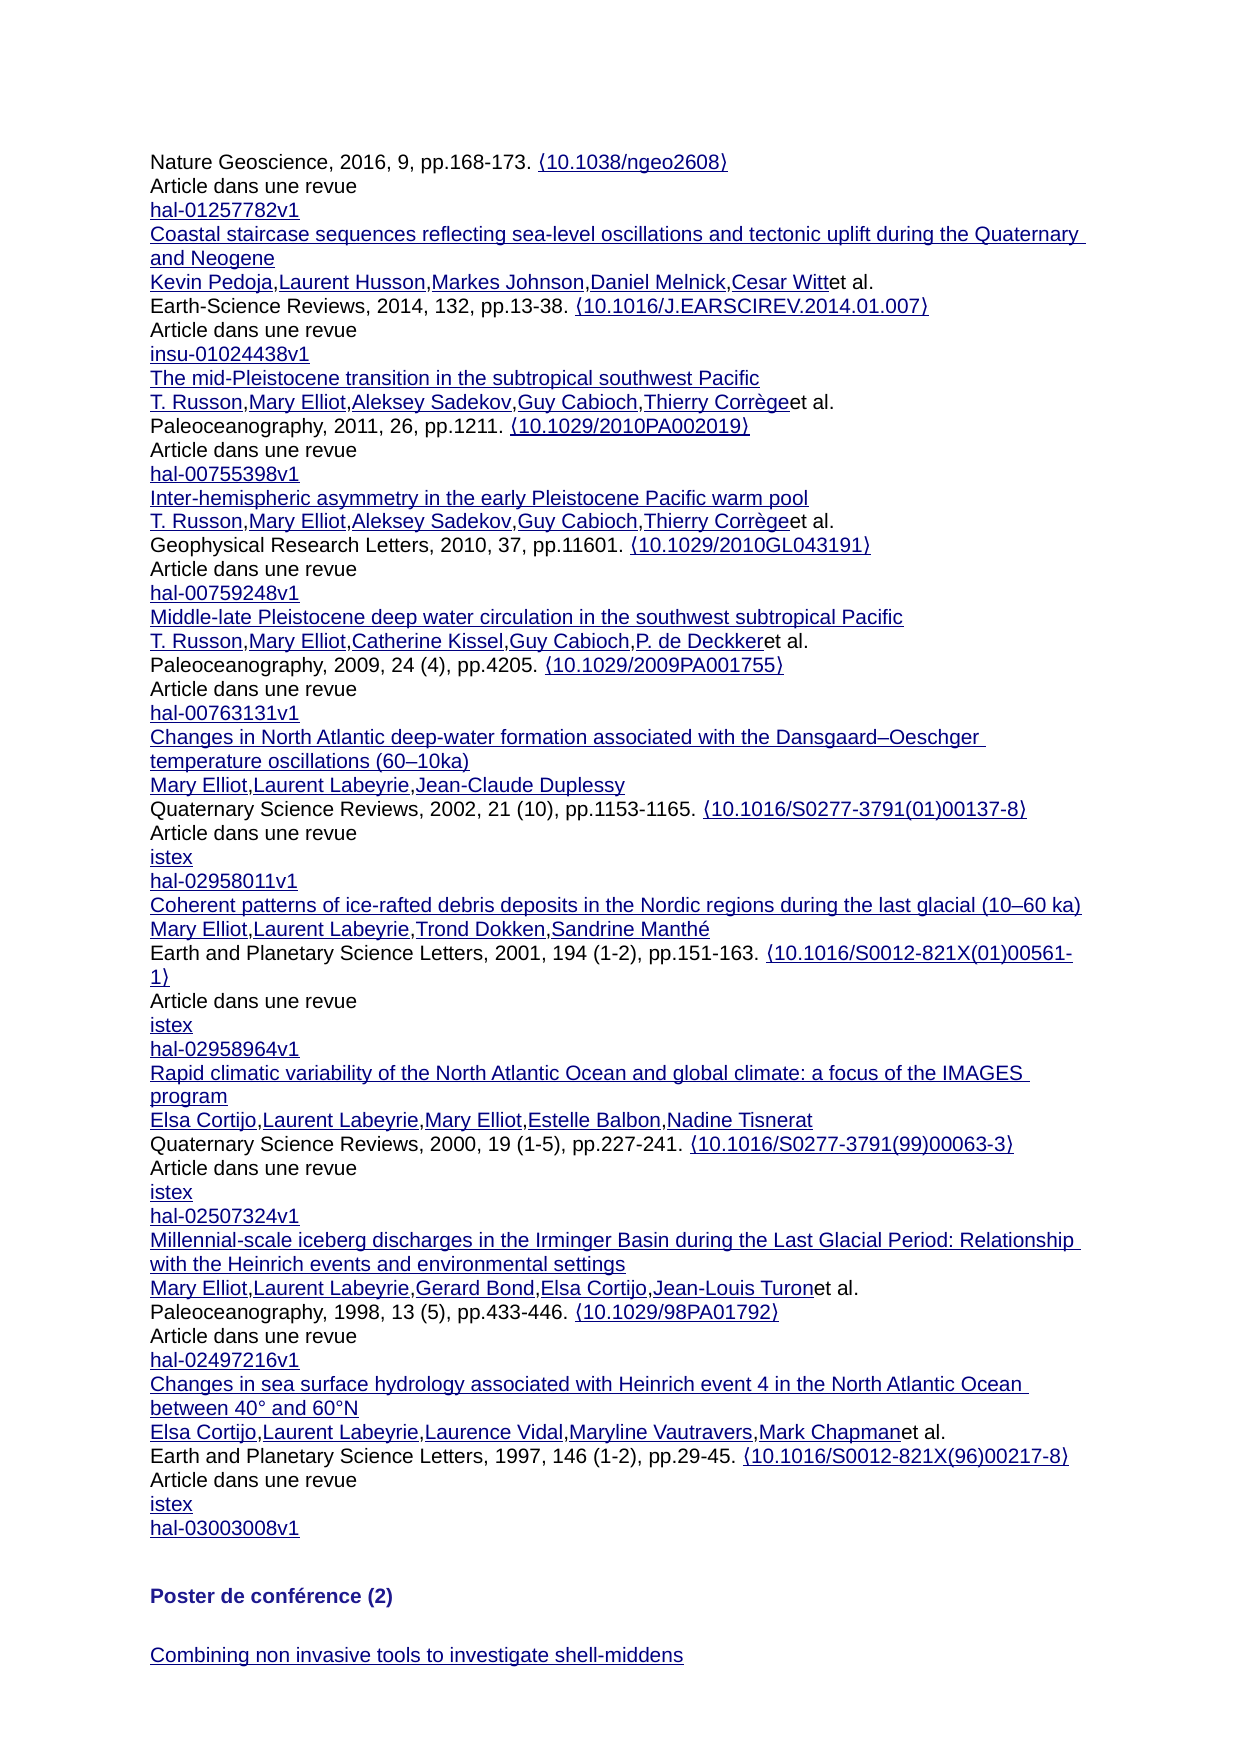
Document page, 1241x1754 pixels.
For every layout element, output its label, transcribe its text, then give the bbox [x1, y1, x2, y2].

table_cell The mid-Pleistocene transition in the subtropical southwest Pacific T. Russon,Mary Elliot,Aleksey Sadekov,Guy Cabioch,Thierry Corrègeet al. Paleoceanography, 2011, 26, pp.1211. ⟨10.1029/2010PA002019⟩ Article dans une revue hal-00755398v1 [150, 366, 1090, 485]
table_cell Changes in sea surface hydrology associated with Heinrich event 4 in the North Atlantic Ocean between 40° and 60°N Elsa Cortijo,Laurent Labeyrie,Laurence Vidal,Maryline Vautravers,Mark Chapmanet al. Earth and Planetary Science Letters, 1997, 146 (1-2), pp.29-45. ⟨10.1016/S0012-821X(96)00217-8⟩ Article dans une revue istex hal-03003008v1 [150, 1372, 1090, 1539]
table_cell Inter-hemispheric asymmetry in the early Pleistocene Pacific warm pool T. Russon,Mary Elliot,Aleksey Sadekov,Guy Cabioch,Thierry Corrègeet al. Geophysical Research Letters, 2010, 37, pp.11601. ⟨10.1029/2010GL043191⟩ Article dans une revue hal-00759248v1 [150, 485, 1090, 605]
subtitle Poster de conférence (2) [150, 1584, 1090, 1608]
table_cell Coastal staircase sequences reflecting sea-level oscillations and tectonic uplift during the Quaternary and Neogene Kevin Pedoja,Laurent Husson,Markes Johnson,Daniel Melnick,Cesar Wittet al. Earth-Science Reviews, 2014, 132, pp.13-38. ⟨10.1016/J.EARSCIREV.2014.01.007⟩ Article dans une revue insu-01024438v1 [150, 222, 1090, 366]
table_cell Millennial-scale iceberg discharges in the Irminger Basin during the Last Glacial Period: Relationship with the Heinrich events and environmental settings Mary Elliot,Laurent Labeyrie,Gerard Bond,Elsa Cortijo,Jean-Louis Turonet al. Paleoceanography, 1998, 13 (5), pp.433-446. ⟨10.1029/98PA01792⟩ Article dans une revue hal-02497216v1 [150, 1228, 1090, 1372]
table_cell Nature Geoscience, 2016, 9, pp.168-173. ⟨10.1038/ngeo2608⟩ Article dans une revue hal-01257782v1 [150, 150, 1090, 222]
table_cell Coherent patterns of ice-rafted debris deposits in the Nordic regions during the last glacial (10–60 ka) Mary Elliot,Laurent Labeyrie,Trond Dokken,Sandrine Manthé Earth and Planetary Science Letters, 2001, 194 (1-2), pp.151-163. ⟨10.1016/S0012-821X(01)00561-1⟩ Article dans une revue istex hal-02958964v1 [150, 893, 1090, 1060]
table_cell Rapid climatic variability of the North Atlantic Ocean and global climate: a focus of the IMAGES program Elsa Cortijo,Laurent Labeyrie,Mary Elliot,Estelle Balbon,Nadine Tisnerat Quaternary Science Reviews, 2000, 19 (1-5), pp.227-241. ⟨10.1016/S0277-3791(99)00063-3⟩ Article dans une revue istex hal-02507324v1 [150, 1060, 1090, 1228]
table_header Combining non invasive tools to investigate shell-middens [150, 1643, 1090, 1667]
table_cell Changes in North Atlantic deep-water formation associated with the Dansgaard–Oeschger temperature oscillations (60–10ka) Mary Elliot,Laurent Labeyrie,Jean-Claude Duplessy Quaternary Science Reviews, 2002, 21 (10), pp.1153-1165. ⟨10.1016/S0277-3791(01)00137-8⟩ Article dans une revue istex hal-02958011v1 [150, 725, 1090, 893]
table_cell Middle-late Pleistocene deep water circulation in the southwest subtropical Pacific T. Russon,Mary Elliot,Catherine Kissel,Guy Cabioch,P. de Deckkeret al. Paleoceanography, 2009, 24 (4), pp.4205. ⟨10.1029/2009PA001755⟩ Article dans une revue hal-00763131v1 [150, 605, 1090, 725]
